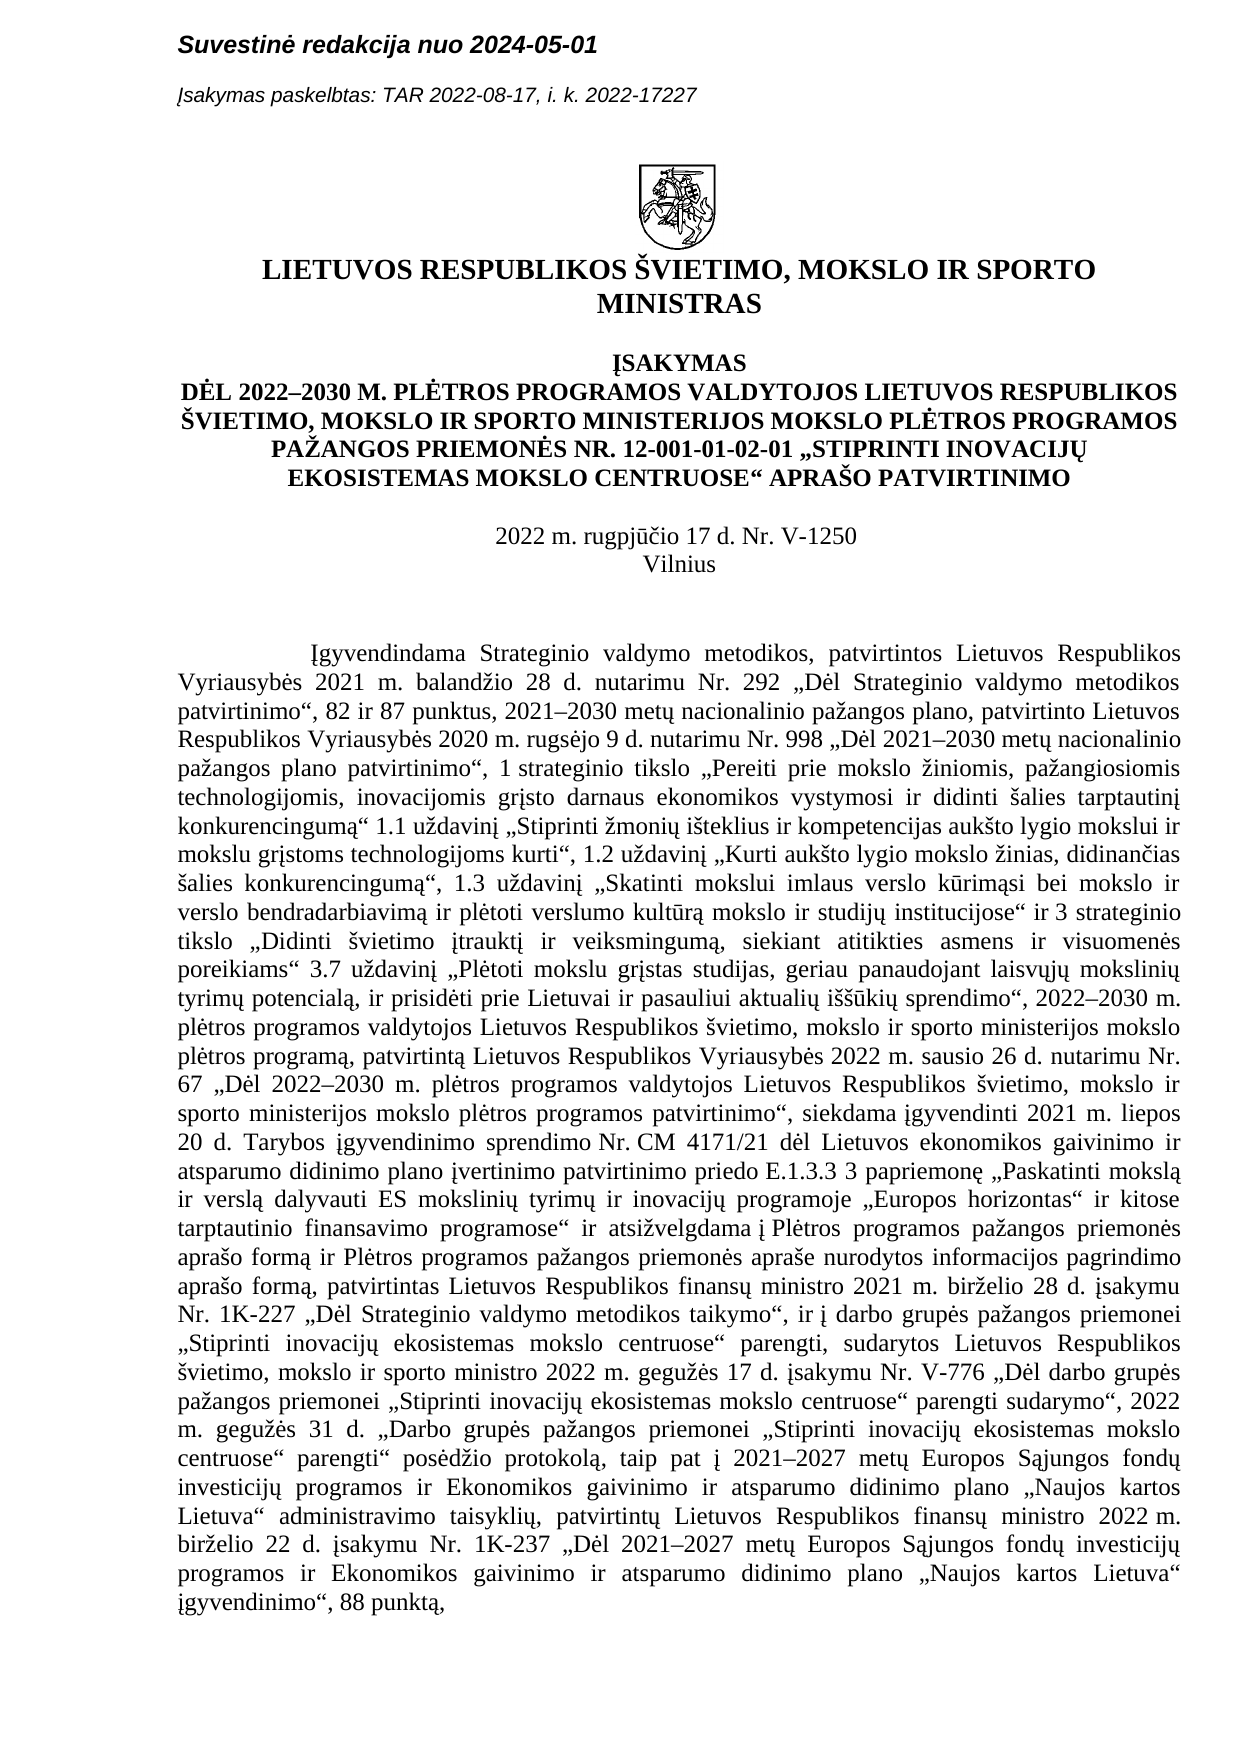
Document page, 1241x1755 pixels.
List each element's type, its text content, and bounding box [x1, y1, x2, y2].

text Vilnius [177, 549, 1181, 578]
text Įsakymas paskelbtas: TAR 2022-08-17, i. k. 2022-17227 [177, 83, 1181, 107]
text 2022 m. rugpjūčio 17 d. Nr. V-1250 [177, 521, 1181, 549]
text DĖL 2022–2030 M. PLĖTROS PROGRAMOS VALDYTOJOS LIETUVOS RESPUBLIKOS ŠVIETIMO, MOKSLO IR SPORTO MINISTERIJOS MOKSLO PLĖTROS PROGRAMOS PAŽANGOS PRIEMONĖS NR. 12-001-01-02-01 „STIPRINTI INOVACIJŲ EKOSISTEMAS MOKSLO CENTRUOSE“ APRAŠO PATVIRTINIMO [177, 377, 1181, 492]
text Suvestinė redakcija nuo 2024-05-01 [177, 30, 1181, 59]
text ĮSAKYMAS [177, 348, 1181, 377]
text LIETUVOS RESPUBLIKOS ŠVIETIMO, MOKSLO IR SPORTO MINISTRAS [177, 252, 1181, 319]
text Įgyvendindama Strateginio valdymo metodikos, patvirtintos Lietuvos Respublikos Vyriausybės 2021 m. balandžio 28 d. nutarimu Nr. 292 „Dėl Strateginio valdymo metodikos patvirtinimo“, 82 ir 87 punktus, 2021–2030 metų nacionalinio pažangos plano, patvirtinto Lietuvos Respublikos Vyriausybės 2020 m. rugsėjo 9 d. nutarimu Nr. 998 „Dėl 2021–2030 metų nacionalinio pažangos plano patvirtinimo“, 1 strateginio tikslo „Pereiti prie mokslo žiniomis, pažangiosiomis technologijomis, inovacijomis grįsto darnaus ekonomikos vystymosi ir didinti šalies tarptautinį konkurencingumą“ 1.1 uždavinį „Stiprinti žmonių išteklius ir kompetencijas aukšto lygio mokslui ir mokslu grįstoms technologijoms kurti“, 1.2 uždavinį „Kurti aukšto lygio mokslo žinias, didinančias šalies konkurencingumą“, 1.3 uždavinį „Skatinti mokslui imlaus verslo kūrimąsi bei mokslo ir verslo bendradarbiavimą ir plėtoti verslumo kultūrą mokslo ir studijų institucijose“ ir 3 strateginio tikslo „Didinti švietimo įtrauktį ir veiksmingumą, siekiant atitikties asmens ir visuomenės poreikiams“ 3.7 uždavinį „Plėtoti mokslu grįstas studijas, geriau panaudojant laisvųjų mokslinių tyrimų potencialą, ir prisidėti prie Lietuvai ir pasauliui aktualių iššūkių sprendimo“, 2022–2030 m. plėtros programos valdytojos Lietuvos Respublikos švietimo, mokslo ir sporto ministerijos mokslo plėtros programą, patvirtintą Lietuvos Respublikos Vyriausybės 2022 m. sausio 26 d. nutarimu Nr. 67 „Dėl 2022–2030 m. plėtros programos valdytojos Lietuvos Respublikos švietimo, mokslo ir sporto ministerijos mokslo plėtros programos patvirtinimo“, siekdama įgyvendinti 2021 m. liepos 20 d. Tarybos įgyvendinimo sprendimo Nr. CM 4171/21 dėl Lietuvos ekonomikos gaivinimo ir atsparumo didinimo plano įvertinimo patvirtinimo priedo E.1.3.3 3 papriemonę „Paskatinti mokslą ir verslą dalyvauti ES mokslinių tyrimų ir inovacijų programoje „Europos horizontas“ ir kitose tarptautinio finansavimo programose“ ir atsižvelgdama į Plėtros programos pažangos priemonės aprašo formą ir Plėtros programos pažangos priemonės apraše nurodytos informacijos pagrindimo aprašo formą, patvirtintas Lietuvos Respublikos finansų ministro 2021 m. birželio 28 d. įsakymu Nr. 1K-227 „Dėl Strateginio valdymo metodikos taikymo“, ir į darbo grupės pažangos priemonei „Stiprinti inovacijų ekosistemas mokslo centruose“ parengti, sudarytos Lietuvos Respublikos švietimo, mokslo ir sporto ministro 2022 m. gegužės 17 d. įsakymu Nr. V-776 „Dėl darbo grupės pažangos priemonei „Stiprinti inovacijų ekosistemas mokslo centruose“ parengti sudarymo“, 2022 m. gegužės 31 d. „Darbo grupės pažangos priemonei „Stiprinti inovacijų ekosistemas mokslo centruose“ parengti“ posėdžio protokolą, taip pat į 2021–2027 metų Europos Sąjungos fondų investicijų programos ir Ekonomikos gaivinimo ir atsparumo didinimo plano „Naujos kartos Lietuva“ administravimo taisyklių, patvirtintų Lietuvos Respublikos finansų ministro 2022 m. birželio 22 d. įsakymu Nr. 1K-237 „Dėl 2021–2027 metų Europos Sąjungos fondų investicijų programos ir Ekonomikos gaivinimo ir atsparumo didinimo plano „Naujos kartos Lietuva“ įgyvendinimo“, 88 punktą, [177, 638, 1181, 1616]
